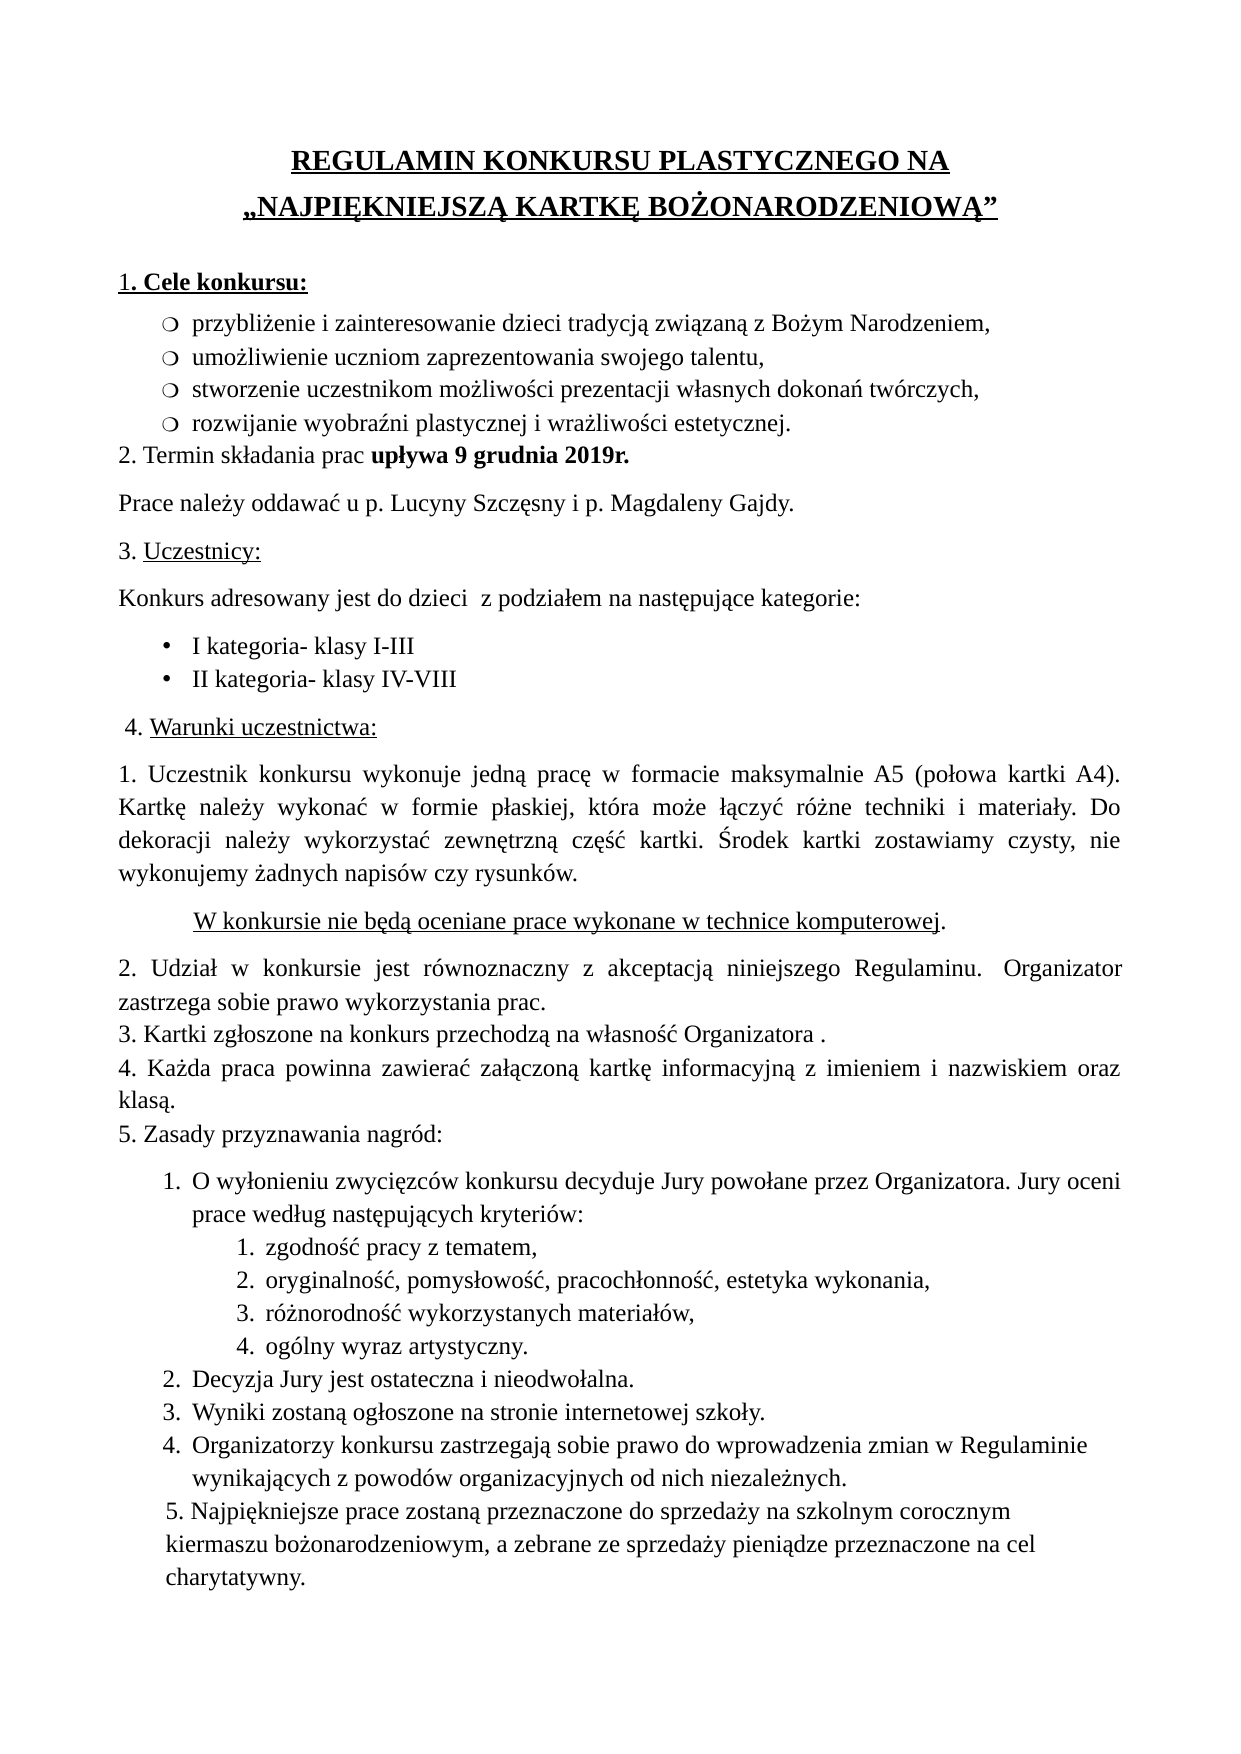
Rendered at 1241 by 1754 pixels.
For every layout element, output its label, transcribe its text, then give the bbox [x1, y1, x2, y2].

list Decyzja Jury jest ostateczna i nieodwołalna. [162, 1364, 1122, 1393]
list różnorodność wykorzystanych materiałów, [236, 1298, 1122, 1327]
text 1. Uczestnik konkursu wykonuje jedną pracę w formacie maksymalnie A5 (połowa kartki A4). Kartkę należy wykonać w formie płaskiej, która może łączyć różne techniki i materiały. Do dekoracji należy wykorzystać zewnętrzną część kartki. Środek kartki zostawiamy czysty, nie wykonujemy żadnych napisów czy rysunków. [118, 759, 1122, 887]
text 3. Uczestnicy: [118, 536, 1122, 564]
text 4. Każda praca powinna zawierać załączoną kartkę informacyjną z imieniem i nazwiskiem oraz klasą. [118, 1053, 1122, 1114]
text W konkursie nie będą oceniane prace wykonane w technice komputerowej. [193, 906, 1122, 935]
list O wyłonieniu zwycięzców konkursu decyduje Jury powołane przez Organizatora. Jury oceni prace według następujących kryteriów: [162, 1166, 1122, 1228]
list II kategoria- klasy IV-VIII [162, 664, 1122, 693]
text 2. Udział w konkursie jest równoznaczny z akceptacją niniejszego Regulaminu. Organizator zastrzega sobie prawo wykorzystania prac. [118, 953, 1122, 1015]
text 5. Najpiękniejsze prace zostaną przeznaczone do sprzedaży na szkolnym corocznym kiermaszu bożonarodzeniowym, a zebrane ze sprzedaży pieniądze przeznaczone na cel charytatywny. [165, 1496, 1122, 1591]
list przybliżenie i zainteresowanie dzieci tradycją związaną z Bożym Narodzeniem, [162, 308, 1122, 337]
text „NAJPIĘKNIEJSZĄ KARTKĘ BOŻONARODZENIOWĄ” [118, 189, 1122, 223]
text 3. Kartki zgłoszone na konkurs przechodzą na własność Organizatora . [118, 1019, 1122, 1048]
list umożliwienie uczniom zaprezentowania swojego talentu, [162, 342, 1122, 370]
list ogólny wyraz artystyczny. [236, 1331, 1122, 1360]
text 4. Warunki uczestnictwa: [118, 712, 1122, 740]
list I kategoria- klasy I-III [162, 631, 1122, 660]
list zgodność pracy z tematem, [236, 1232, 1122, 1261]
list rozwijanie wyobraźni plastycznej i wrażliwości estetycznej. [162, 408, 1122, 436]
text 5. Zasady przyznawania nagród: [118, 1119, 1122, 1147]
list oryginalność, pomysłowość, pracochłonność, estetyka wykonania, [236, 1265, 1122, 1294]
text Konkurs adresowany jest do dzieci z podziałem na następujące kategorie: [118, 583, 1122, 612]
list Wyniki zostaną ogłoszone na stronie internetowej szkoły. [162, 1397, 1122, 1426]
subtitle REGULAMIN KONKURSU PLASTYCZNEGO NA [118, 143, 1122, 177]
list Organizatorzy konkursu zastrzegają sobie prawo do wprowadzenia zmian w Regulaminie wynikających z powodów organizacyjnych od nich niezależnych. [162, 1430, 1122, 1492]
text 2. Termin składania prac upływa 9 grudnia 2019r. [118, 441, 1122, 469]
subtitle 1. Cele konkursu: [118, 267, 1122, 296]
list stworzenie uczestnikom możliwości prezentacji własnych dokonań twórczych, [162, 374, 1122, 403]
text Prace należy oddawać u p. Lucyny Szczęsny i p. Magdaleny Gajdy. [118, 488, 1122, 517]
